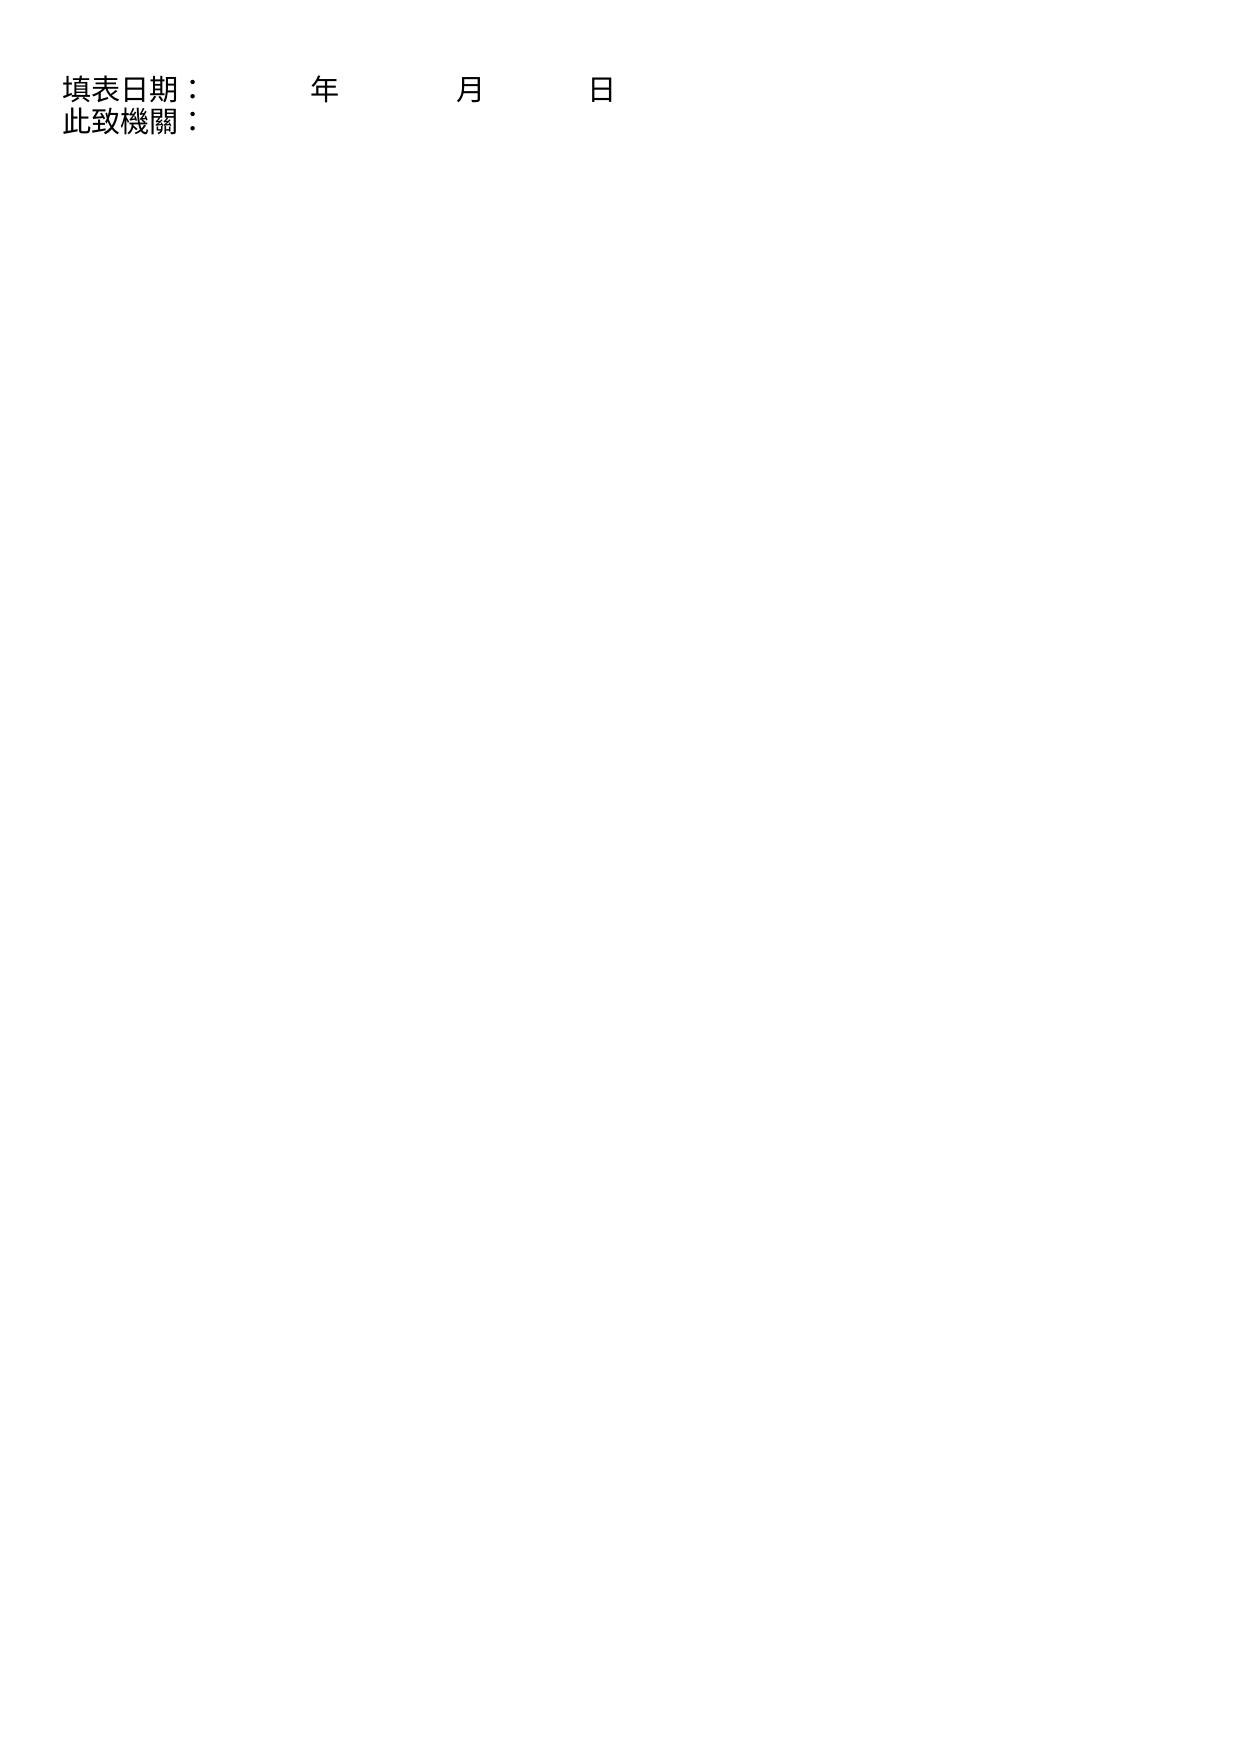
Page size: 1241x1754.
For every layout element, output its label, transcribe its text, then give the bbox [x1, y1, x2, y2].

text 填表日期： 年 月 日此致機關： [62, 73, 617, 141]
